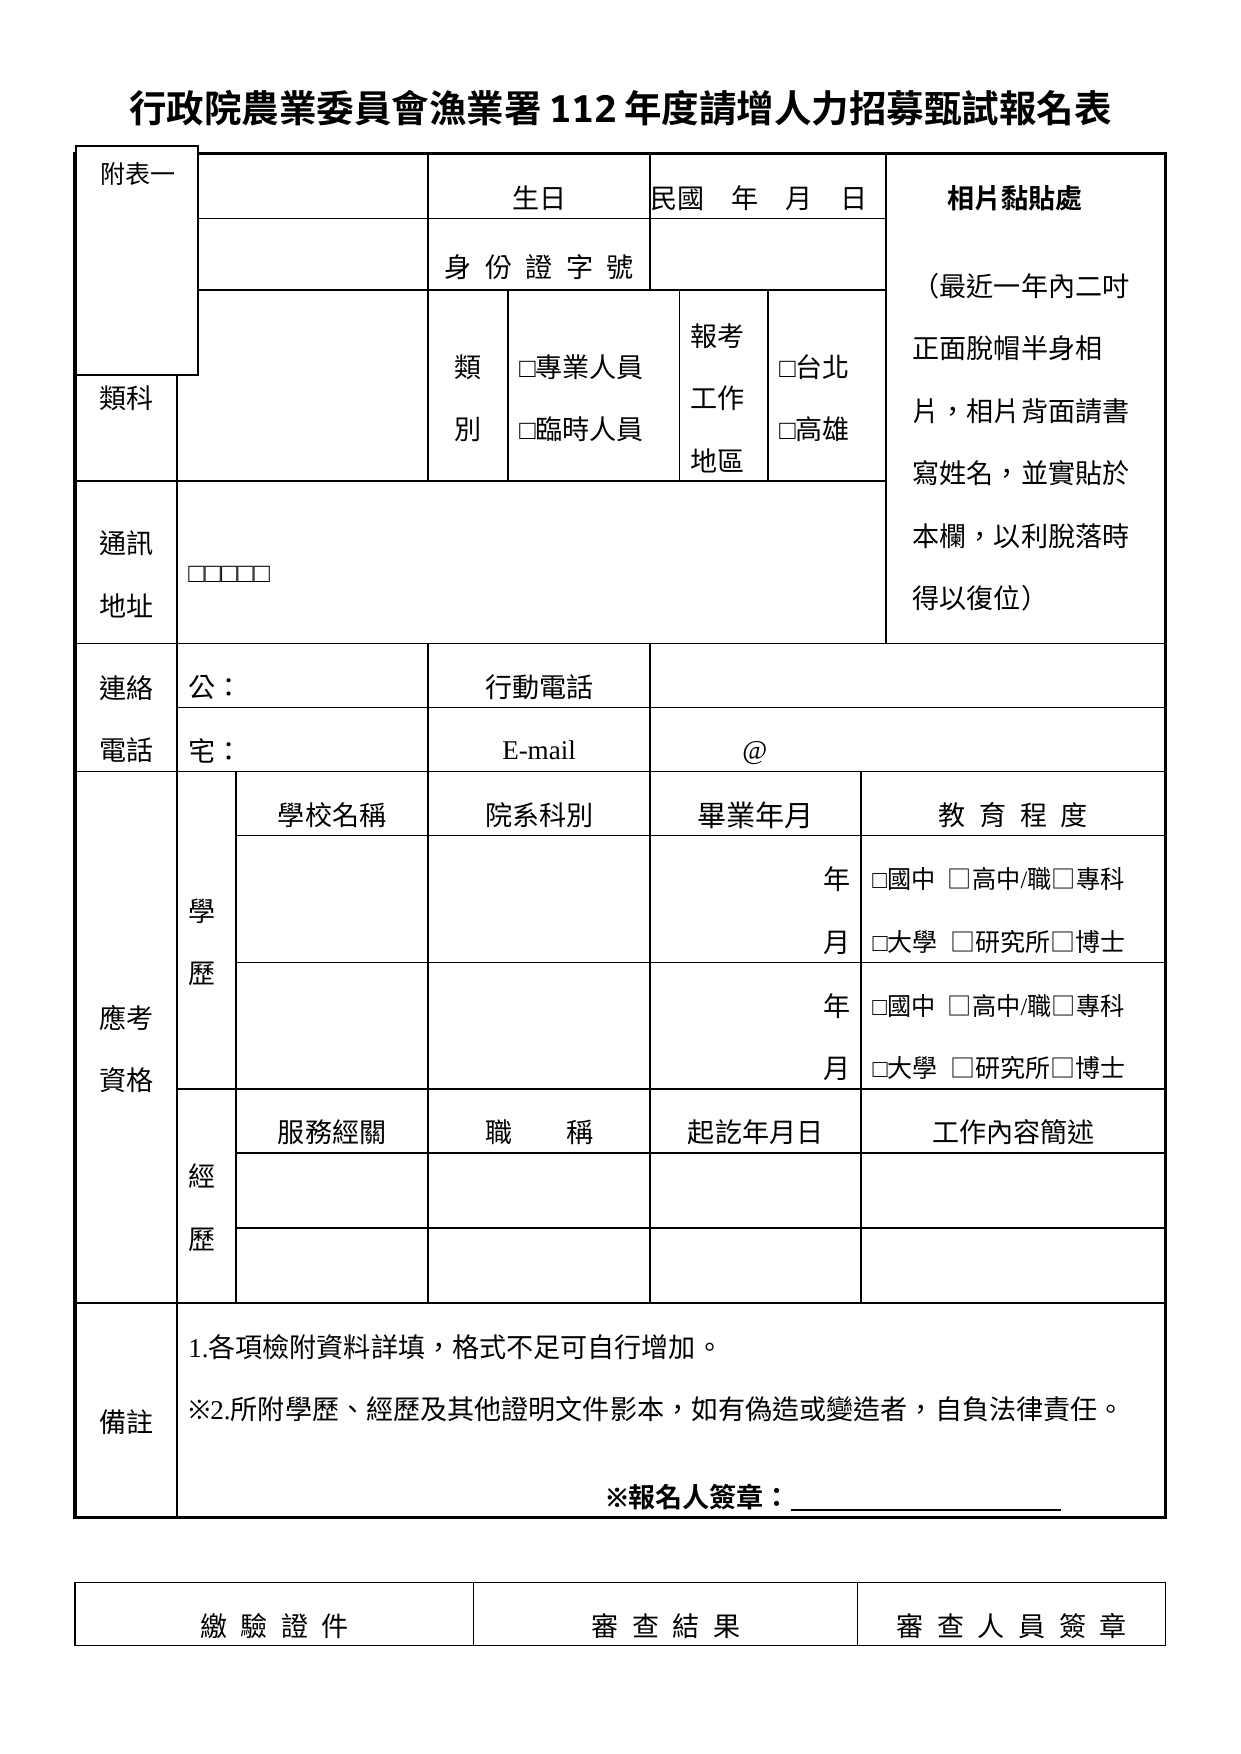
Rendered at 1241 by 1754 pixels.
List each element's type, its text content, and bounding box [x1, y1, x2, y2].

table_cell 連絡電話 [77, 644, 176, 771]
table_cell [429, 1229, 649, 1302]
table_cell □台北 □高雄 [769, 291, 885, 480]
table_cell □□□□□ [178, 482, 885, 643]
table_cell 類 別 [429, 291, 507, 480]
table_cell [651, 1229, 860, 1302]
table_cell 應考資格 [77, 772, 176, 1302]
table_cell 工作內容簡述 [862, 1090, 1164, 1152]
table_cell 服務經關 [237, 1090, 427, 1152]
table_cell 年 月 [651, 963, 860, 1088]
table_cell 1.各項檢附資料詳填，格式不足可自行增加。 ※2.所附學歷、經歷及其他證明文件影本，如有偽造或變造者，自負法律責任。 ※報名人簽章： [178, 1304, 1164, 1516]
table_cell [862, 1229, 1164, 1302]
table_cell @ [651, 708, 1164, 771]
table_cell E-mail [429, 708, 649, 771]
table_cell 教 育 程 度 [862, 772, 1164, 835]
table_cell 畢業年月 [651, 772, 860, 835]
table_cell 學歷 [178, 772, 235, 1088]
table_cell 身 份 證 字 號 [429, 219, 649, 289]
table_header 繳 驗 證 件 [76, 1583, 473, 1645]
table_cell 學校名稱 [237, 772, 427, 835]
table_cell 行動電話 [429, 644, 649, 707]
table_cell 備註 [77, 1304, 176, 1516]
table_cell 院系科別 [429, 772, 649, 835]
text 行政院農業委員會漁業署112年度請增人力招募甄試報名表 [75, 64, 1165, 127]
table_header 審 查 人 員 簽 章 [858, 1583, 1165, 1645]
table_cell [429, 1154, 649, 1227]
table_cell [429, 963, 649, 1088]
table_cell [237, 963, 427, 1088]
table_cell 甄選類科 [77, 376, 176, 480]
table_cell 起訖年月日 [651, 1090, 860, 1152]
table_cell □國中 □高中/職□專科 □大學 □研究所□博士 [862, 836, 1164, 961]
table_header 生日 [429, 155, 649, 218]
table_cell [651, 219, 885, 289]
table_cell [651, 644, 1164, 707]
table_cell 年 月 [651, 836, 860, 961]
table_header 相片黏貼處 （最近一年內二吋正面脫帽半身相片，相片背面請書寫姓名，並實貼於本欄，以利脫落時得以復位） [887, 155, 1164, 643]
table_cell [237, 836, 427, 961]
table_cell □國中 □高中/職□專科 □大學 □研究所□博士 [862, 963, 1164, 1088]
table_cell 公： [178, 644, 427, 707]
table_header [199, 155, 427, 218]
table_cell [862, 1154, 1164, 1227]
table_cell [651, 1154, 860, 1227]
table_cell 經歷 [178, 1090, 235, 1302]
table_header 民國 年 月 日 [651, 155, 885, 218]
text 行政院農業委員會漁業署112年度請增人力招募甄試報名表 [77, 147, 197, 374]
table_cell [429, 836, 649, 961]
table_cell 報考工作地區 [680, 291, 767, 480]
table_cell 職 稱 [429, 1090, 649, 1152]
table_cell [199, 219, 427, 289]
table_cell 通訊地址 [77, 482, 176, 643]
table_cell [237, 1154, 427, 1227]
table_header 審 查 結 果 [474, 1583, 857, 1645]
table_cell [237, 1229, 427, 1302]
table_cell [178, 291, 427, 480]
table_cell 宅： [178, 708, 427, 771]
table_cell □專業人員 □臨時人員 [509, 291, 679, 480]
text 附表一 [92, 154, 182, 191]
